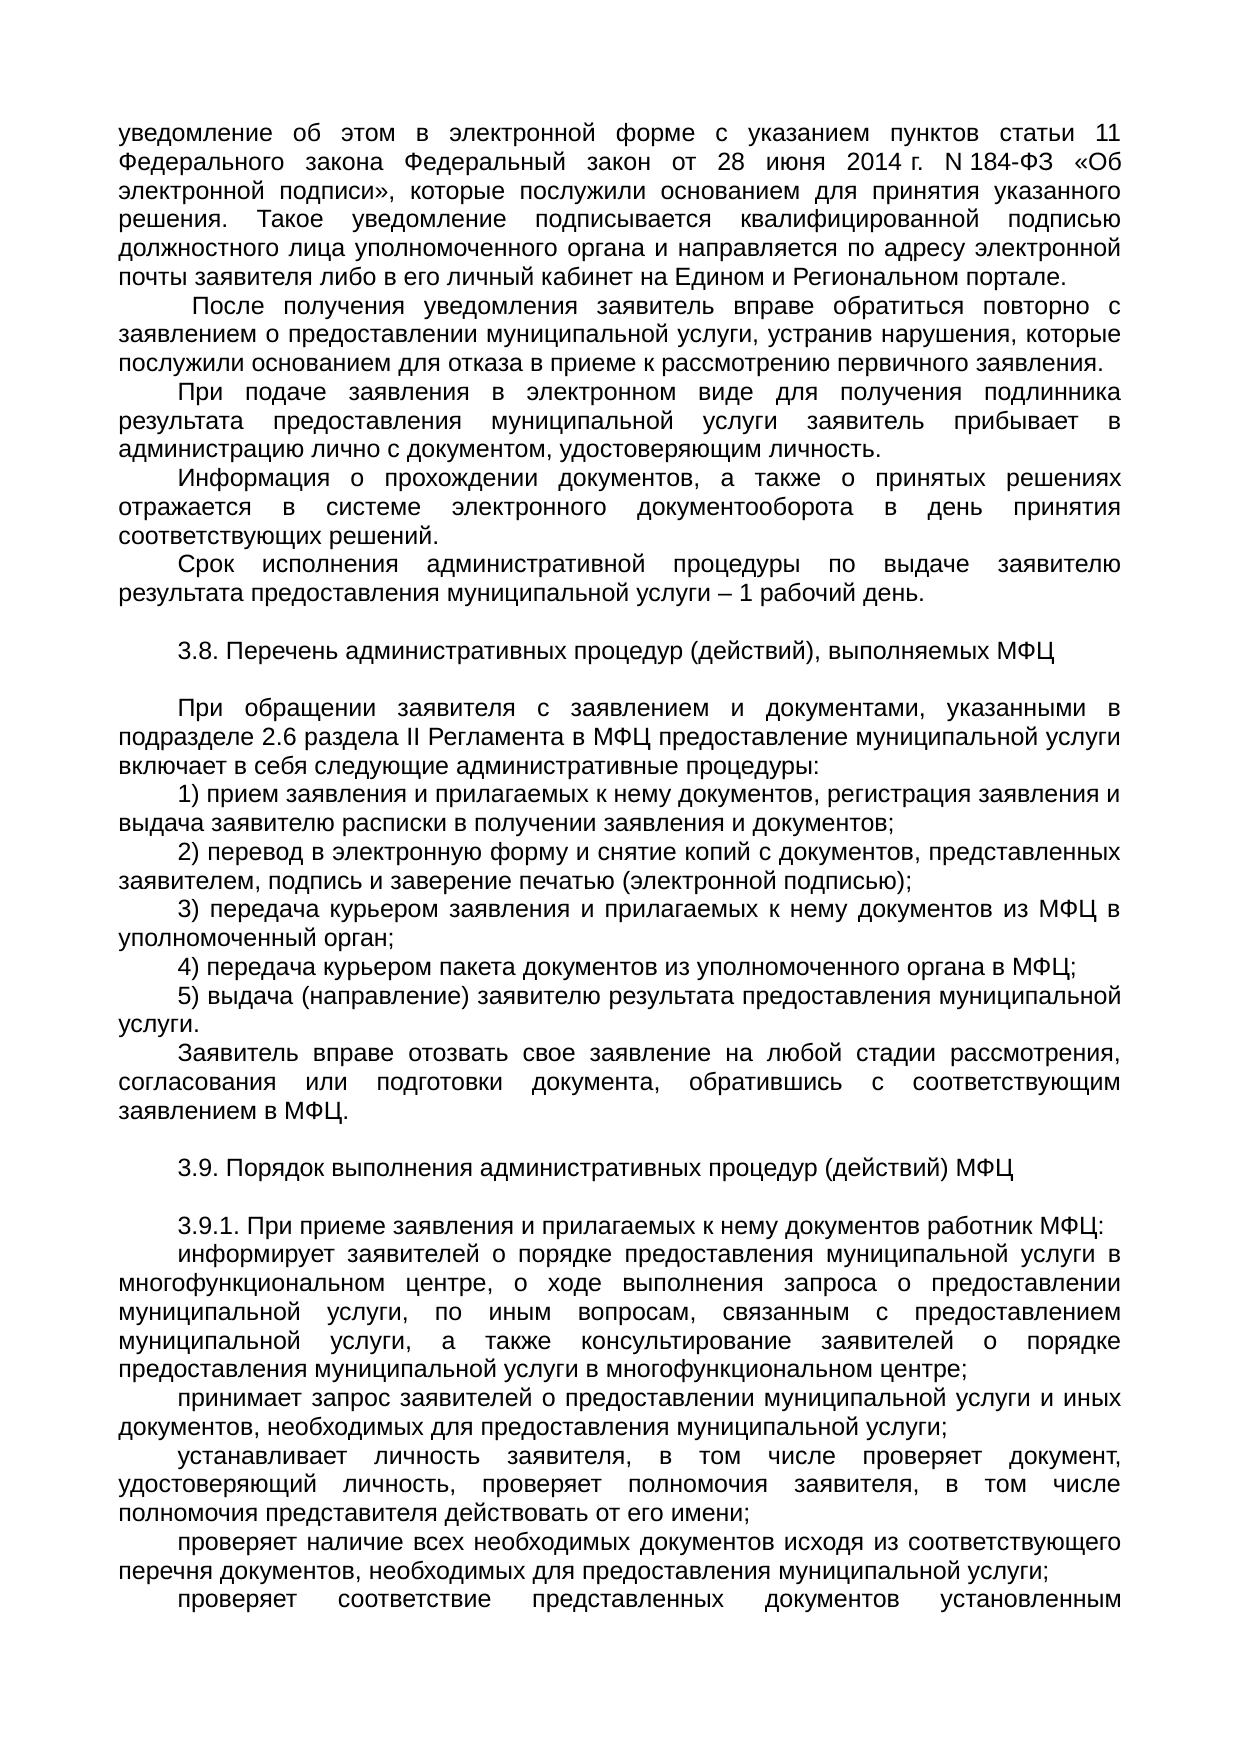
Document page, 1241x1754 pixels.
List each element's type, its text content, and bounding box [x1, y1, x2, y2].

text информирует заявителей о порядке предоставления муниципальной услуги в многофункциональном центре, о ходе выполнения запроса о предоставлении муниципальной услуги, по иным вопросам, связанным с предоставлением муниципальной услуги, а также консультирование заявителей о порядке предоставления муниципальной услуги в многофункциональном центре; [118, 1239, 1122, 1383]
text Информация о прохождении документов, а также о принятых решениях отражается в системе электронного документооборота в день принятия соответствующих решений. [118, 463, 1122, 549]
text При подаче заявления в электронном виде для получения подлинника результата предоставления муниципальной услуги заявитель прибывает в администрацию лично с документом, удостоверяющим личность. [118, 377, 1122, 463]
text проверяет наличие всех необходимых документов исходя из соответствующего перечня документов, необходимых для предоставления муниципальной услуги; [118, 1527, 1122, 1584]
text 3.8. Перечень административных процедур (действий), выполняемых МФЦ [118, 636, 1122, 664]
text 1) прием заявления и прилагаемых к нему документов, регистрация заявления и выдача заявителю расписки в получении заявления и документов; [118, 779, 1122, 837]
text устанавливает личность заявителя, в том числе проверяет документ, удостоверяющий личность, проверяет полномочия заявителя, в том числе полномочия представителя действовать от его имени; [118, 1441, 1122, 1527]
text После получения уведомления заявитель вправе обратиться повторно с заявлением о предоставлении муниципальной услуги, устранив нарушения, которые послужили основанием для отказа в приеме к рассмотрению первичного заявления. [118, 291, 1122, 377]
text 2) перевод в электронную форму и снятие копий с документов, представленных заявителем, подпись и заверение печатью (электронной подписью); [118, 837, 1122, 894]
text Срок исполнения административной процедуры по выдаче заявителю результата предоставления муниципальной услуги – 1 рабочий день. [118, 549, 1122, 607]
text 4) передача курьером пакета документов из уполномоченного органа в МФЦ; [118, 952, 1122, 981]
text 3) передача курьером заявления и прилагаемых к нему документов из МФЦ в уполномоченный орган; [118, 894, 1122, 952]
text 5) выдача (направление) заявителю результата предоставления муниципальной услуги. [118, 981, 1122, 1038]
text проверяет соответствие представленных документов установленным [118, 1584, 1122, 1613]
text При обращении заявителя с заявлением и документами, указанными в подразделе 2.6 раздела II Регламента в МФЦ предоставление муниципальной услуги включает в себя следующие административные процедуры: [118, 693, 1122, 779]
text Заявитель вправе отозвать свое заявление на любой стадии рассмотрения, согласования или подготовки документа, обратившись с соответствующим заявлением в МФЦ. [118, 1038, 1122, 1124]
text 3.9.1. При приеме заявления и прилагаемых к нему документов работник МФЦ: [118, 1211, 1122, 1239]
text уведомление об этом в электронной форме с указанием пунктов статьи 11 Федерального закона Федеральный закон от 28 июня 2014 г. N 184-ФЗ «Об электронной подписи», которые послужили основанием для принятия указанного решения. Такое уведомление подписывается квалифицированной подписью должностного лица уполномоченного органа и направляется по адресу электронной почты заявителя либо в его личный кабинет на Едином и Региональном портале. [118, 118, 1122, 291]
text 3.9. Порядок выполнения административных процедур (действий) МФЦ [118, 1153, 1122, 1182]
text принимает запрос заявителей о предоставлении муниципальной услуги и иных документов, необходимых для предоставления муниципальной услуги; [118, 1383, 1122, 1441]
